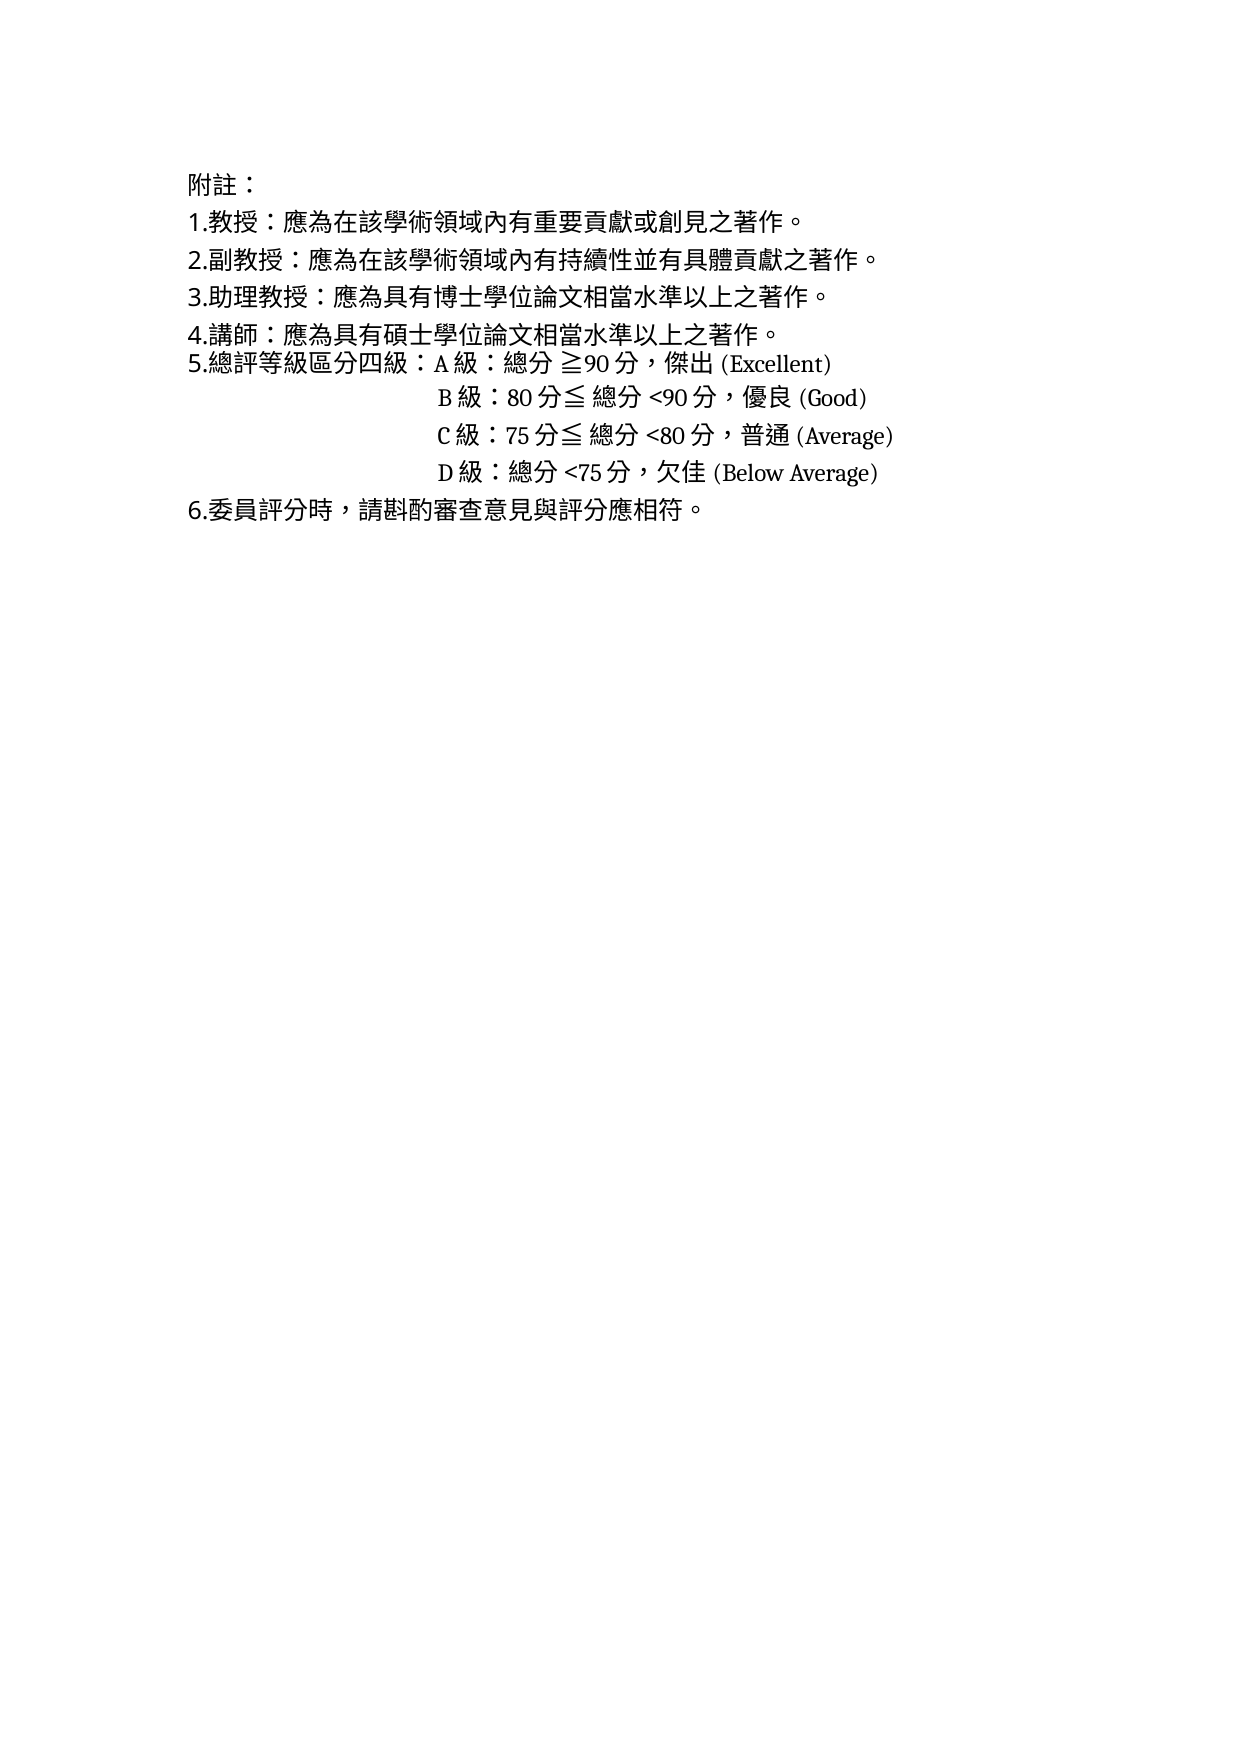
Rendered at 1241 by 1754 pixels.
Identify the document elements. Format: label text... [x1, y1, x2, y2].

text 5.總評等級區分四級：A級：總分 ≧90分，傑出 (Excellent) [187, 352, 1053, 377]
text 6.委員評分時，請斟酌審查意見與評分應相符。 [187, 489, 1053, 527]
text 附註： [187, 164, 1053, 202]
text 2.副教授：應為在該學術領域內有持續性並有具體貢獻之著作。 [187, 239, 1160, 277]
text 3.助理教授：應為具有博士學位論文相當水準以上之著作。 [187, 277, 1160, 314]
text B級：80分≦ 總分 <90分，優良 (Good) [212, 377, 1053, 414]
text D級：總分 <75分，欠佳 (Below Average) [212, 452, 1053, 489]
text C級：75分≦ 總分 <80分，普通 (Average) [212, 414, 1053, 452]
text 4.講師：應為具有碩士學位論文相當水準以上之著作。 [187, 314, 1053, 352]
text 1.教授：應為在該學術領域內有重要貢獻或創見之著作。 [187, 202, 1053, 239]
